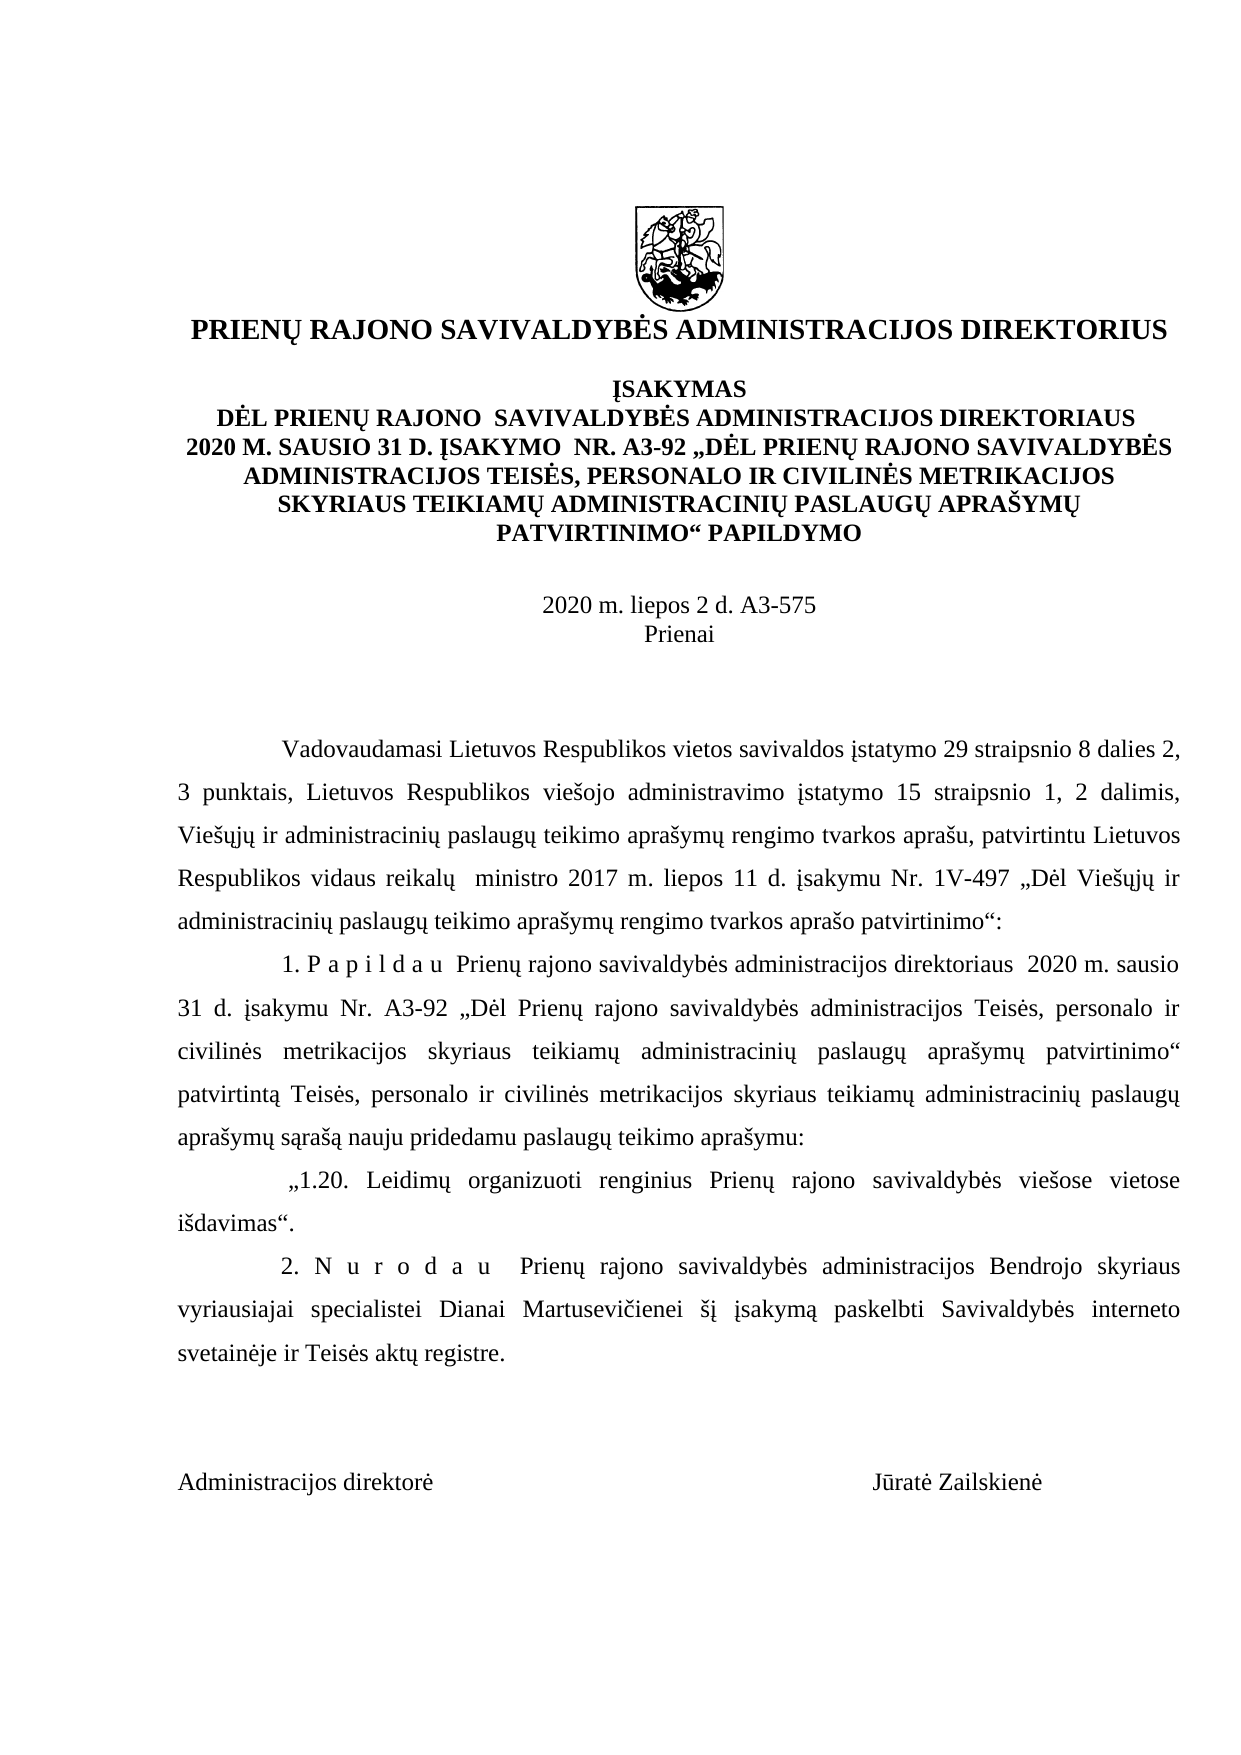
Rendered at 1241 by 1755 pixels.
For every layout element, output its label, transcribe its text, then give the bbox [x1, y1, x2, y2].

text 2. N u r o d a u Prienų rajono savivaldybės administracijos Bendrojo skyriaus vyriausiajai specialistei Dianai Martusevičienei šį įsakymą paskelbti Savivaldybės interneto svetainėje ir Teisės aktų registre. [177, 1251, 1181, 1366]
text ĮSAKYMAS [177, 374, 1181, 403]
text Prienai [177, 619, 1181, 648]
text 1. P a p i l d a u Prienų rajono savivaldybės administracijos direktoriaus 2020 m. sausio 31 d. įsakymu Nr. A3-92 „Dėl Prienų rajono savivaldybės administracijos Teisės, personalo ir civilinės metrikacijos skyriaus teikiamų administracinių paslaugų aprašymų patvirtinimo“ patvirtintą Teisės, personalo ir civilinės metrikacijos skyriaus teikiamų administracinių paslaugų aprašymų sąrašą nauju pridedamu paslaugų teikimo aprašymu: [177, 949, 1181, 1151]
text „1.20. Leidimų organizuoti renginius Prienų rajono savivaldybės viešose vietose išdavimas“. [177, 1165, 1181, 1237]
text 2020 m. liepos 2 d. A3-575 [177, 590, 1181, 619]
text PRIENŲ RAJONO SAVIVALDYBĖS ADMINISTRAcIJOS DIREKTORIUS [177, 312, 1181, 346]
text Vadovaudamasi Lietuvos Respublikos vietos savivaldos įstatymo 29 straipsnio 8 dalies 2, 3 punktais, Lietuvos Respublikos viešojo administravimo įstatymo 15 straipsnio 1, 2 dalimis, Viešųjų ir administracinių paslaugų teikimo aprašymų rengimo tvarkos aprašu, patvirtintu Lietuvos Respublikos vidaus reikalų ministro 2017 m. liepos 11 d. įsakymu Nr. 1V-497 „Dėl Viešųjų ir administracinių paslaugų teikimo aprašymų rengimo tvarkos aprašo patvirtinimo“: [177, 734, 1181, 935]
text DĖL PRIENŲ RAJONO SAVIVALDYBĖS ADMINISTRACIJOS DIREKTORIAUS [177, 403, 1181, 432]
text Administracijos direktorė Jūratė Zailskienė [177, 1467, 1181, 1496]
text 2020 M. SAUSIO 31 D. ĮSAKYMO NR. A3-92 „DĖL PRIENŲ RAJONO SAVIVALDYBĖS ADMINISTRACIJOS TEISĖS, PERSONALO IR CIVILINĖS METRIKACIJOS SKYRIAUS TEIKIAMŲ ADMINISTRACINIŲ PASLAUGŲ APRAŠYMŲ PATVIRTINIMO“ PAPILDYMO [177, 432, 1181, 547]
